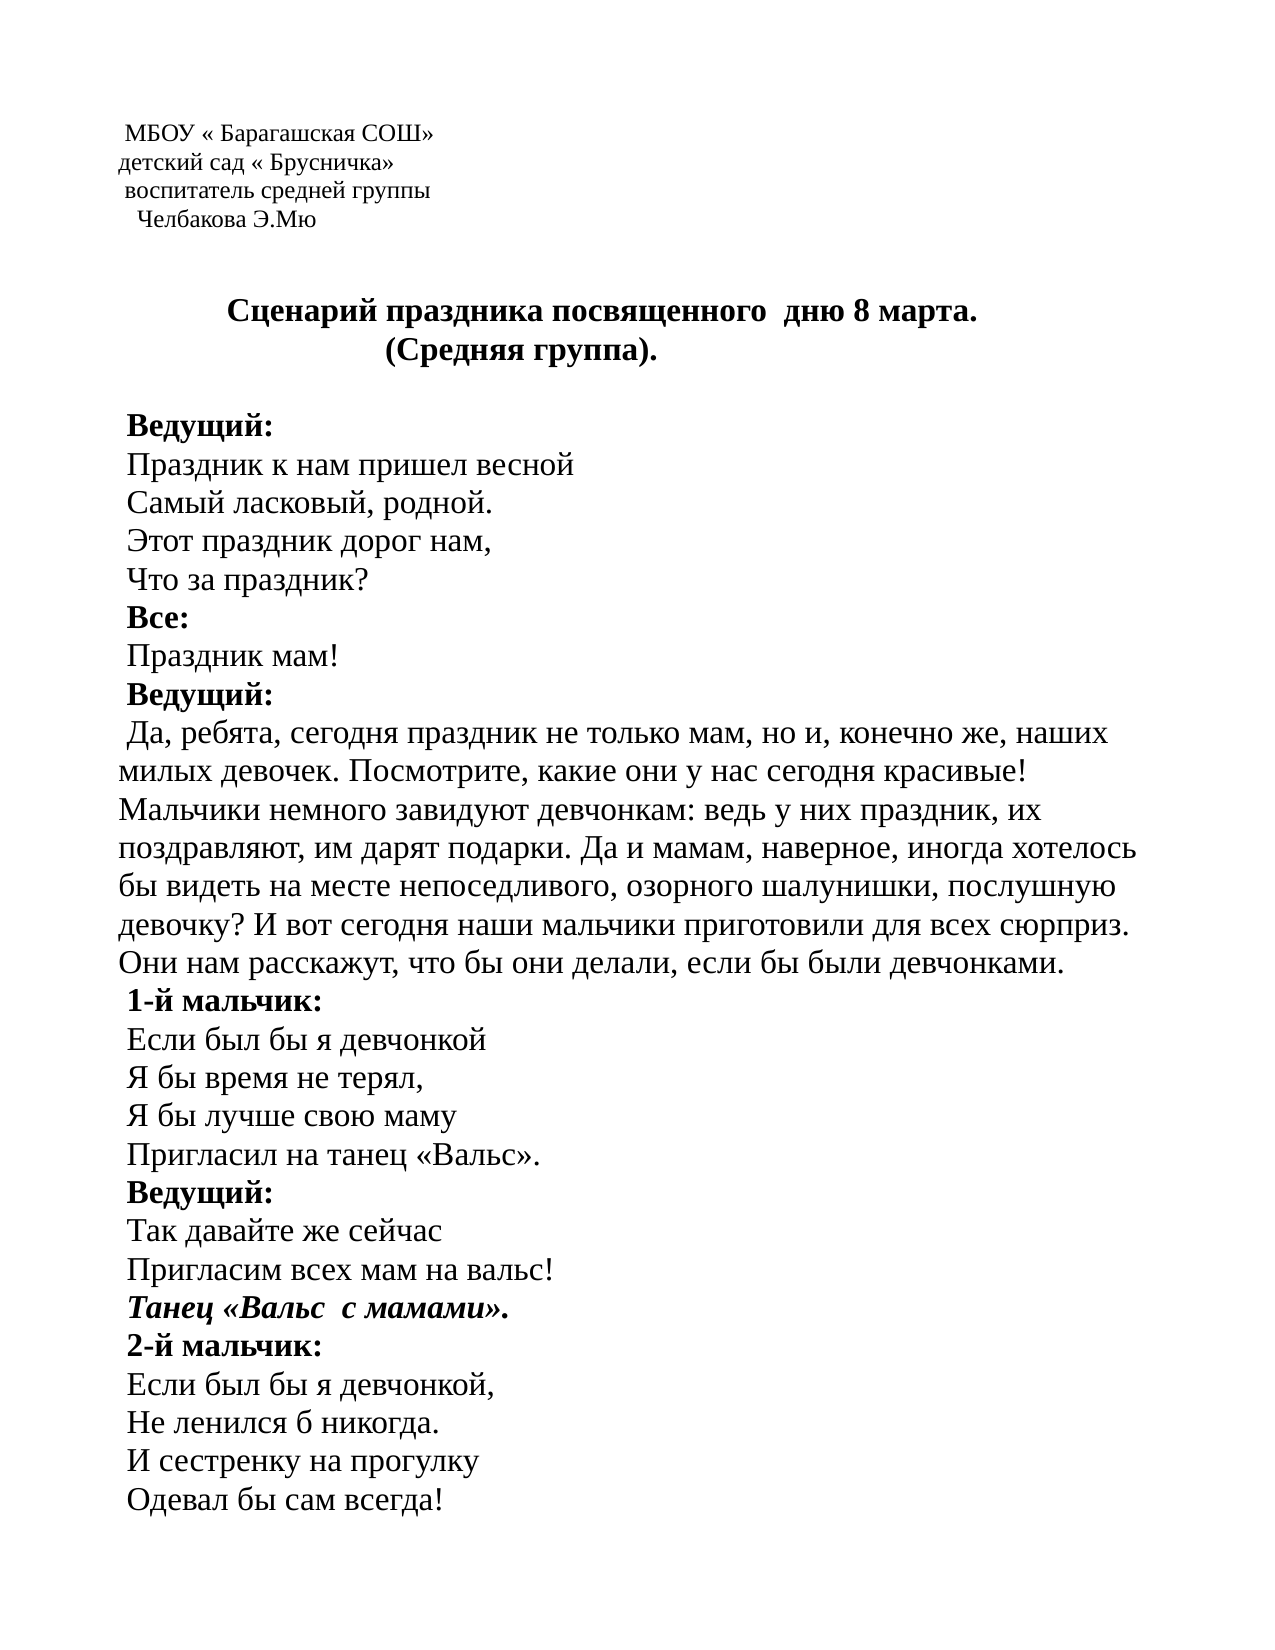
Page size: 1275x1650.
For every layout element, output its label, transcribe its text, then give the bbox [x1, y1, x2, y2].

text 1-й мальчик: [118, 981, 1157, 1019]
text детский сад « Брусничка» [118, 147, 1157, 176]
text Так давайте же сейчас [118, 1211, 1157, 1249]
text Одевал бы сам всегда! [118, 1479, 1157, 1517]
text Если был бы я девчонкой, [118, 1364, 1157, 1402]
text Я бы лучше свою маму [118, 1096, 1157, 1134]
text Праздник к нам пришел весной [118, 444, 1157, 482]
text Пригласим всех мам на вальс! [118, 1249, 1157, 1287]
text Праздник мам! [118, 636, 1157, 674]
text Этот праздник дорог нам, [118, 521, 1157, 559]
text Не ленился б никогда. [118, 1402, 1157, 1441]
text И сестренку на прогулку [118, 1441, 1157, 1479]
text воспитатель средней группы [118, 176, 1157, 204]
text Танец «Вальс с мамами». [118, 1287, 1157, 1326]
text Пригласил на танец «Вальс». [118, 1134, 1157, 1172]
text Они нам расскажут, что бы они делали, если бы были девчонками. [118, 942, 1157, 981]
text (Средняя группа). [118, 329, 1157, 367]
text МБОУ « Барагашская СОШ» [118, 118, 1157, 147]
text Сценарий праздника посвященного дню 8 марта. [118, 291, 1157, 329]
text Все: [118, 597, 1157, 636]
text Ведущий: [118, 406, 1157, 444]
text Если был бы я девчонкой [118, 1019, 1157, 1057]
text Я бы время не терял, [118, 1057, 1157, 1096]
text Челбакова Э.Мю [118, 204, 1157, 233]
text Самый ласковый, родной. [118, 482, 1157, 521]
text Что за праздник? [118, 559, 1157, 597]
text 2-й мальчик: [118, 1326, 1157, 1364]
text Да, ребята, сегодня праздник не только мам, но и, конечно же, наших милых девочек. Посмотрите, какие они у нас сегодня красивые! Мальчики немного завидуют девчонкам: ведь у них праздник, их поздравляют, им дарят подарки. Да и мамам, наверное, иногда хотелось бы видеть на месте непоседливого, озорного шалунишки, послушную девочку? И вот сегодня наши мальчики приготовили для всех сюрприз. [118, 712, 1157, 942]
text Ведущий: [118, 1172, 1157, 1211]
text Ведущий: [118, 674, 1157, 712]
